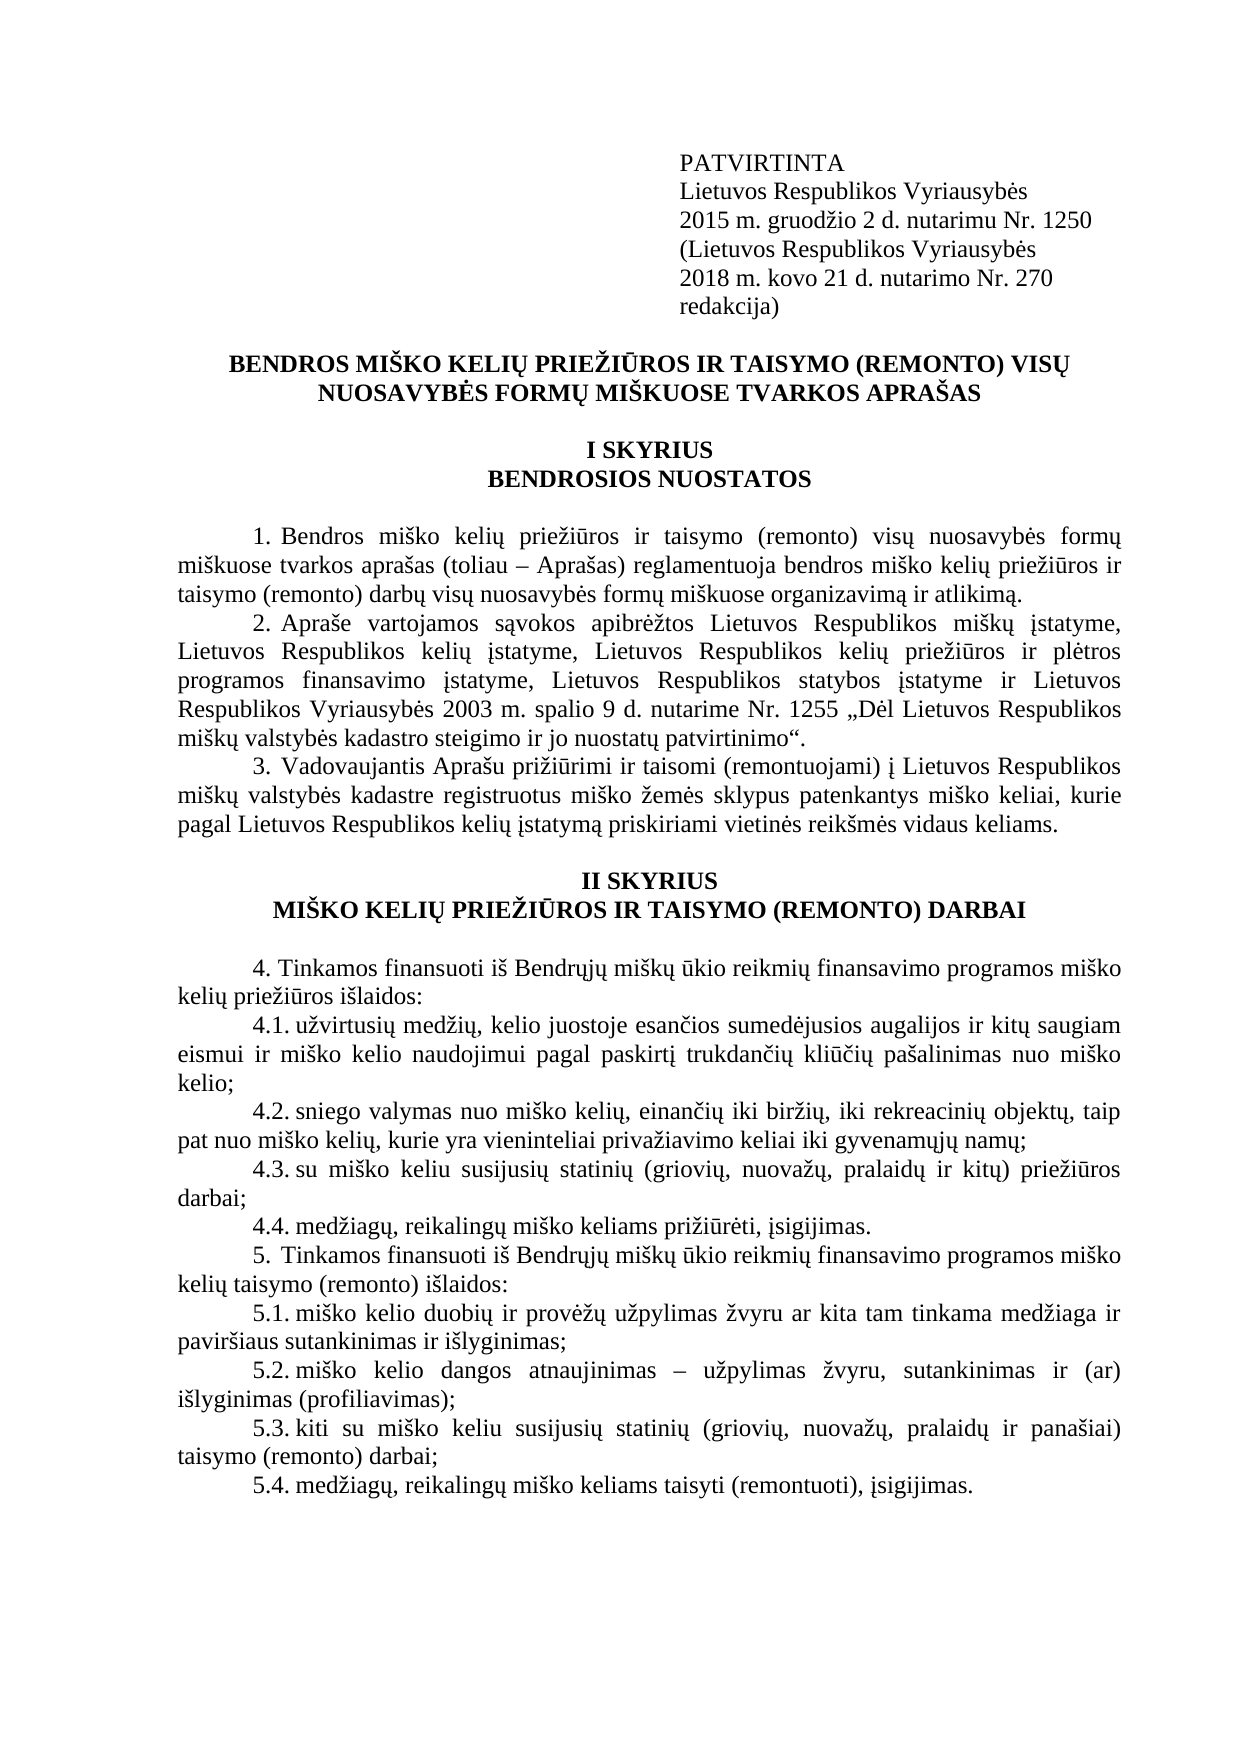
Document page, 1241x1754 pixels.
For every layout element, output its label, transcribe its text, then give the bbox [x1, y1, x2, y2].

text 4.4. medžiagų, reikalingų miško keliams prižiūrėti, įsigijimas. [177, 1211, 1122, 1240]
text 5.2. miško kelio dangos atnaujinimas – užpylimas žvyru, sutankinimas ir (ar) išlyginimas (profiliavimas); [177, 1355, 1122, 1413]
text BENDROS MIŠKO KELIŲ PRIEŽIŪROS IR TAISYMO (REMONTO) VISŲ NUOSAVYBĖS FORMŲ MIŠKUOSE TVARKOS APRAŠAS [177, 349, 1122, 406]
text 4.1. užvirtusių medžių, kelio juostoje esančios sumedėjusios augalijos ir kitų saugiam eismui ir miško kelio naudojimui pagal paskirtį trukdančių kliūčių pašalinimas nuo miško kelio; [177, 1010, 1122, 1096]
text 5.3. kiti su miško keliu susijusių statinių (griovių, nuovažų, pralaidų ir panašiai) taisymo (remonto) darbai; [177, 1413, 1122, 1470]
text 4.3. su miško keliu susijusių statinių (griovių, nuovažų, pralaidų ir kitų) priežiūros darbai; [177, 1154, 1122, 1211]
text 4.2. sniego valymas nuo miško kelių, einančių iki biržių, iki rekreacinių objektų, taip pat nuo miško kelių, kurie yra vieninteliai privažiavimo keliai iki gyvenamųjų namų; [177, 1096, 1122, 1154]
text 4. Tinkamos finansuoti iš Bendrųjų miškų ūkio reikmių finansavimo programos miško kelių priežiūros išlaidos: [177, 953, 1122, 1010]
text BENDROSIOS NUOSTATOS [177, 464, 1122, 493]
text PATVIRTINTA Lietuvos Respublikos Vyriausybės 2015 m. gruodžio 2 d. nutarimu Nr. 1250 [679, 148, 1122, 234]
text I SKYRIUS [177, 435, 1122, 464]
text 2. Apraše vartojamos sąvokos apibrėžtos Lietuvos Respublikos miškų įstatyme, Lietuvos Respublikos kelių įstatyme, Lietuvos Respublikos kelių priežiūros ir plėtros programos finansavimo įstatyme, Lietuvos Respublikos statybos įstatyme ir Lietuvos Respublikos Vyriausybės 2003 m. spalio 9 d. nutarime Nr. 1255 „Dėl Lietuvos Respublikos miškų valstybės kadastro steigimo ir jo nuostatų patvirtinimo“. [177, 608, 1122, 751]
text MIŠKO KELIŲ PRIEŽIŪROS IR TAISYMO (REMONTO) DARBAI [177, 895, 1122, 924]
text 5.1. miško kelio duobių ir provėžų užpylimas žvyru ar kita tam tinkama medžiaga ir paviršiaus sutankinimas ir išlyginimas; [177, 1298, 1122, 1355]
text 1. Bendros miško kelių priežiūros ir taisymo (remonto) visų nuosavybės formų miškuose tvarkos aprašas (toliau – Aprašas) reglamentuoja bendros miško kelių priežiūros ir taisymo (remonto) darbų visų nuosavybės formų miškuose organizavimą ir atlikimą. [177, 521, 1122, 608]
text II SKYRIUS [177, 866, 1122, 895]
text 5.4. medžiagų, reikalingų miško keliams taisyti (remontuoti), įsigijimas. [177, 1470, 1122, 1499]
text 3. Vadovaujantis Aprašu prižiūrimi ir taisomi (remontuojami) į Lietuvos Respublikos miškų valstybės kadastre registruotus miško žemės sklypus patenkantys miško keliai, kurie pagal Lietuvos Respublikos kelių įstatymą priskiriami vietinės reikšmės vidaus keliams. [177, 751, 1122, 838]
text 5. Tinkamos finansuoti iš Bendrųjų miškų ūkio reikmių finansavimo programos miško kelių taisymo (remonto) išlaidos: [177, 1240, 1122, 1298]
text (Lietuvos Respublikos Vyriausybės 2018 m. kovo 21 d. nutarimo Nr. 270 redakcija) [679, 234, 1122, 320]
